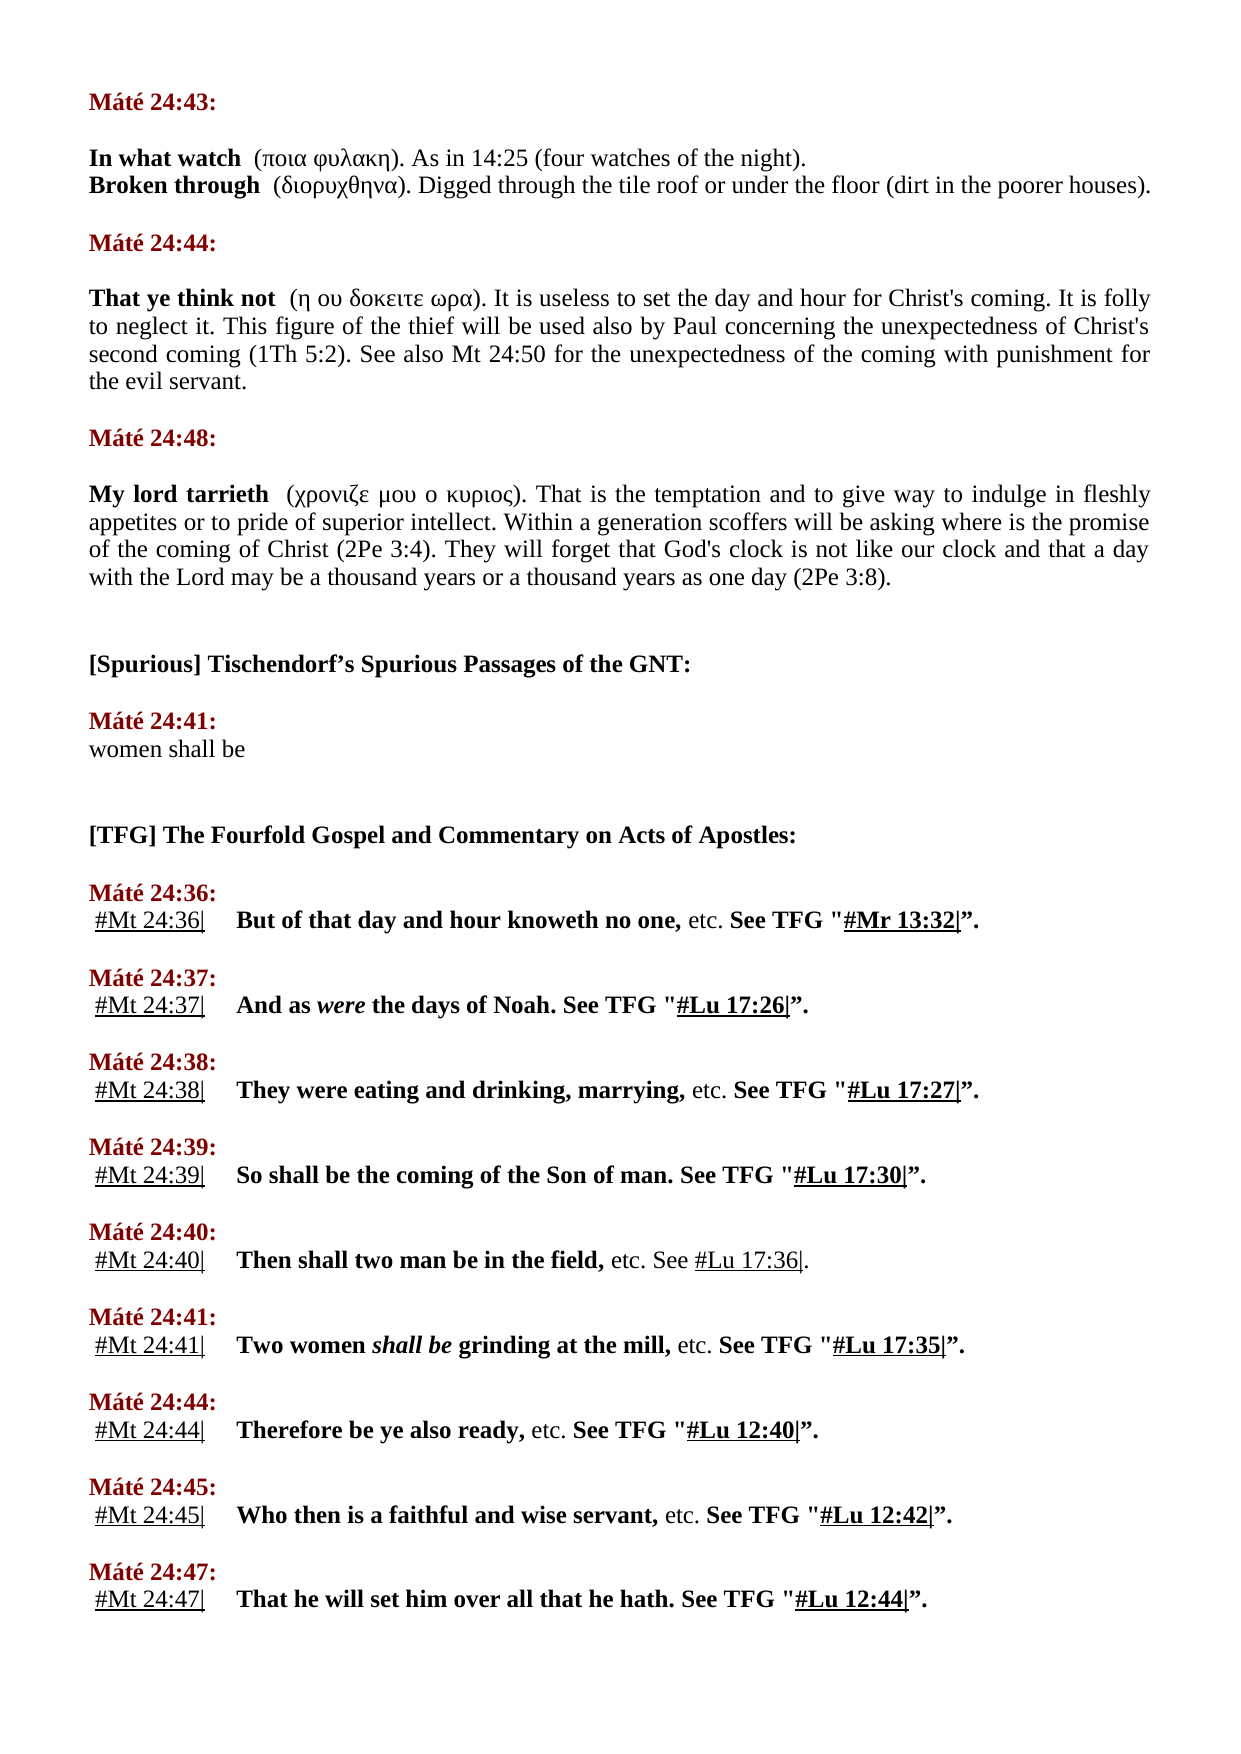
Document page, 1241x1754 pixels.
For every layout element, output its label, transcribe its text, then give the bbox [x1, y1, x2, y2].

text Máté 24:44: [88, 1388, 1152, 1416]
text #Mt 24:41| Two women shall be grinding at the mill, etc. See TFG "#Lu 17:35|”. [88, 1331, 1152, 1359]
text Máté 24:41: [88, 707, 1152, 735]
text [TFG] The Fourfold Gospel and Commentary on Acts of Apostles: [88, 822, 1152, 849]
text In what watch (ποια φυλακη). As in 14:25 (four watches of the night). [88, 144, 1152, 172]
text My lord tarrieth (χρονιζε μου ο κυριος). That is the temptation and to give way to indulge in fleshly appetites or to pride of superior intellect. Within a generation scoffers will be asking where is the promise of the coming of Christ (2Pe 3:4). They will forget that God's clock is not like our clock and that a day with the Lord may be a thousand years or a thousand years as one day (2Pe 3:8). [88, 480, 1152, 591]
text Máté 24:41: [88, 1303, 1152, 1331]
text Máté 24:44: [88, 229, 1152, 257]
text #Mt 24:44| Therefore be ye also ready, etc. See TFG "#Lu 12:40|”. [88, 1416, 1152, 1443]
text Máté 24:43: [88, 88, 1152, 116]
text Máté 24:45: [88, 1473, 1152, 1501]
text #Mt 24:47| That he will set him over all that he hath. See TFG "#Lu 12:44|”. [88, 1586, 1152, 1613]
text #Mt 24:38| They were eating and drinking, marrying, etc. See TFG "#Lu 17:27|”. [88, 1076, 1152, 1104]
text #Mt 24:36| But of that day and hour knoweth no one, etc. See TFG "#Mr 13:32|”. [88, 906, 1152, 934]
text Máté 24:48: [88, 424, 1152, 452]
text Broken through (διορυχθηνα). Digged through the tile roof or under the floor (dirt in the poorer houses). [88, 172, 1152, 199]
text Máté 24:37: [88, 964, 1152, 991]
text Máté 24:38: [88, 1048, 1152, 1076]
text #Mt 24:39| So shall be the coming of the Son of man. See TFG "#Lu 17:30|”. [88, 1161, 1152, 1189]
text [Spurious] Tischendorf’s Spurious Passages of the GNT: [88, 650, 1152, 678]
text Máté 24:39: [88, 1133, 1152, 1161]
text Máté 24:36: [88, 879, 1152, 906]
text That ye think not (η ου δοκειτε ωρα). It is useless to set the day and hour for Christ's coming. It is folly to neglect it. This figure of the thief will be used also by Paul concerning the unexpectedness of Christ's second coming (1Th 5:2). See also Mt 24:50 for the unexpectedness of the coming with punishment for the evil servant. [88, 284, 1152, 395]
text #Mt 24:45| Who then is a faithful and wise servant, etc. See TFG "#Lu 12:42|”. [88, 1501, 1152, 1528]
text Máté 24:47: [88, 1558, 1152, 1586]
text Máté 24:40: [88, 1218, 1152, 1246]
text #Mt 24:40| Then shall two man be in the field, etc. See #Lu 17:36|. [88, 1246, 1152, 1274]
text #Mt 24:37| And as were the days of Noah. See TFG "#Lu 17:26|”. [88, 991, 1152, 1019]
text women shall be [88, 735, 1152, 762]
